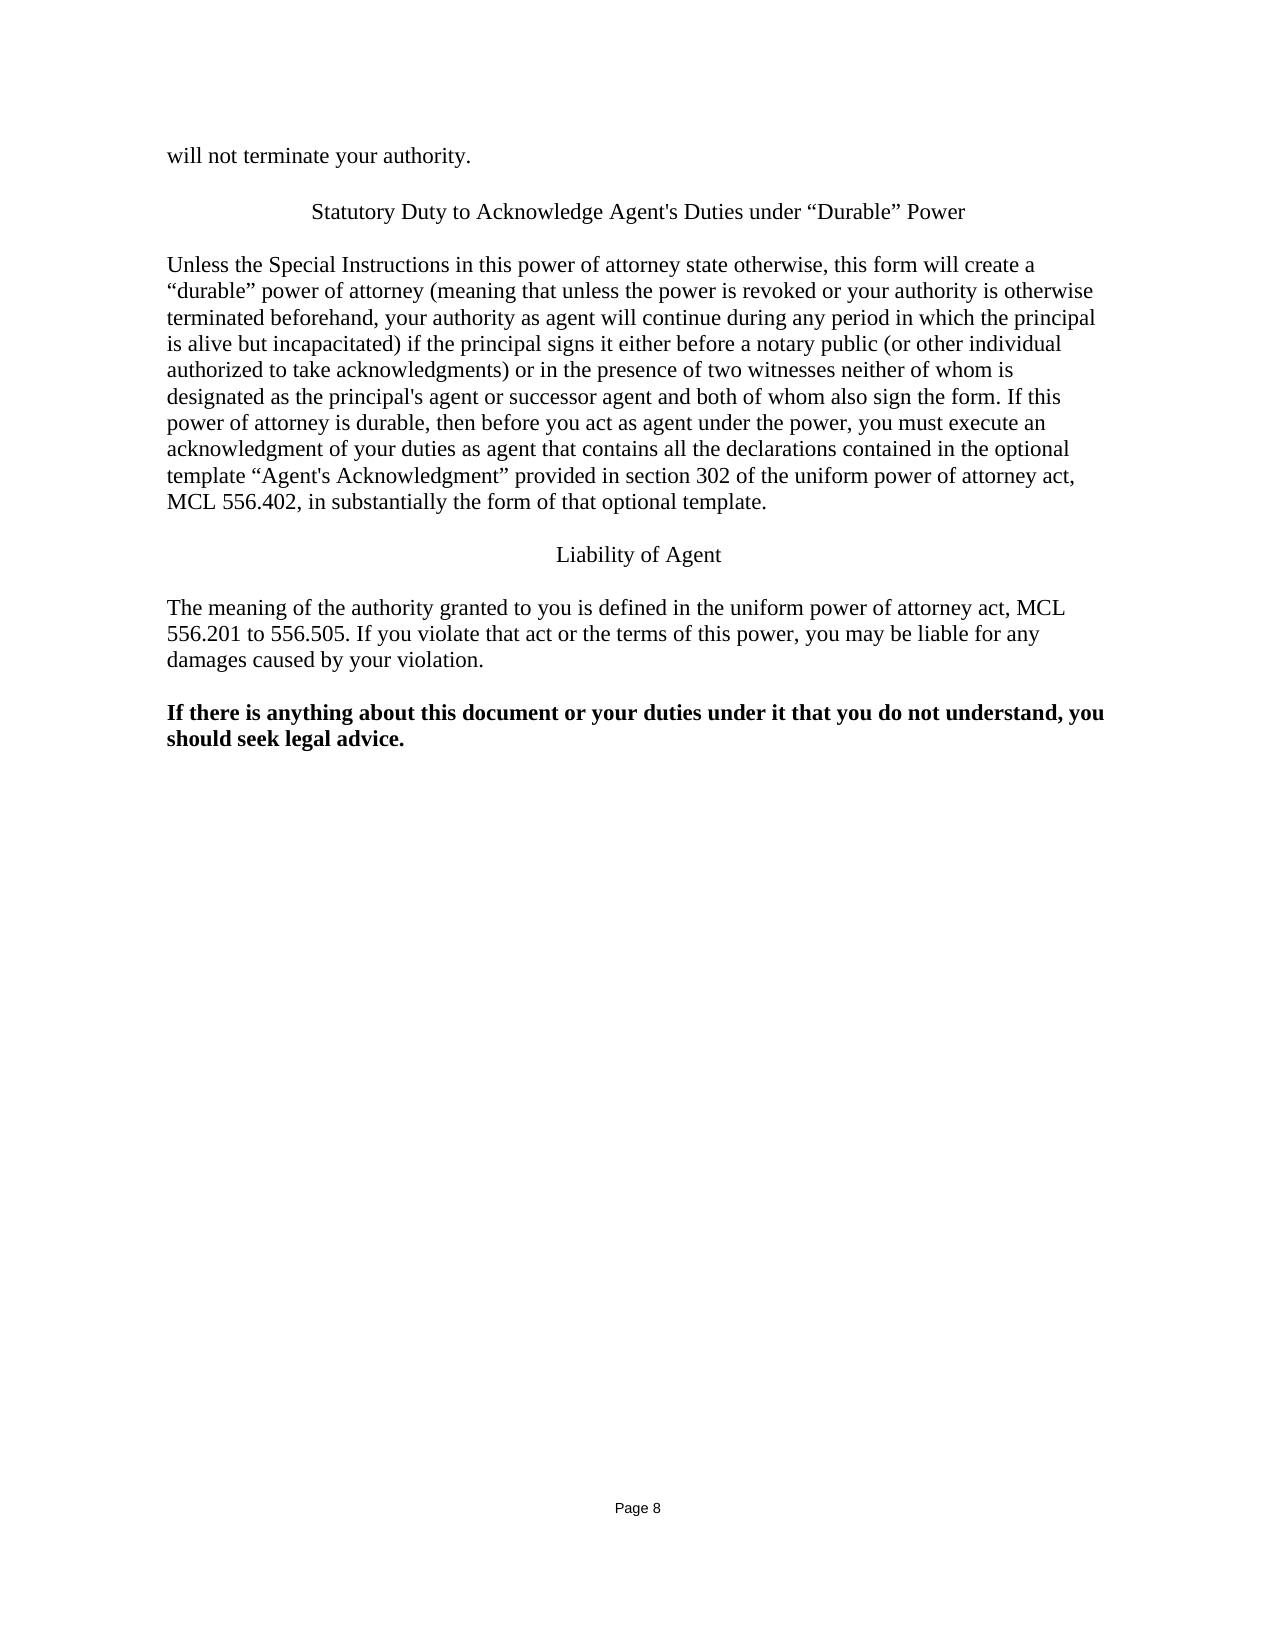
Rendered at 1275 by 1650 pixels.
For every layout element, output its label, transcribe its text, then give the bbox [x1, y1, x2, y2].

text Liability of Agent [167, 541, 1110, 567]
text The meaning of the authority granted to you is defined in the uniform power of attorney act, MCL 556.201 to 556.505. If you violate that act or the terms of this power, you may be liable for any damages caused by your violation. [167, 593, 1110, 673]
text If there is anything about this document or your duties under it that you do not understand, you should seek legal advice. [167, 699, 1110, 752]
text Statutory Duty to Acknowledge Agent's Duties under “Durable” Power [167, 198, 1110, 224]
text will not terminate your authority. [167, 142, 1110, 168]
text Unless the Special Instructions in this power of attorney state otherwise, this form will create a “durable” power of attorney (meaning that unless the power is revoked or your authority is otherwise terminated beforehand, your authority as agent will continue during any period in which the principal is alive but incapacitated) if the principal signs it either before a notary public (or other individual authorized to take acknowledgments) or in the presence of two witnesses neither of whom is designated as the principal's agent or successor agent and both of whom also sign the form. If this power of attorney is durable, then before you act as agent under the power, you must execute an acknowledgment of your duties as agent that contains all the declarations contained in the optional template “Agent's Acknowledgment” provided in section 302 of the uniform power of attorney act, MCL 556.402, in substantially the form of that optional template. [167, 251, 1110, 514]
